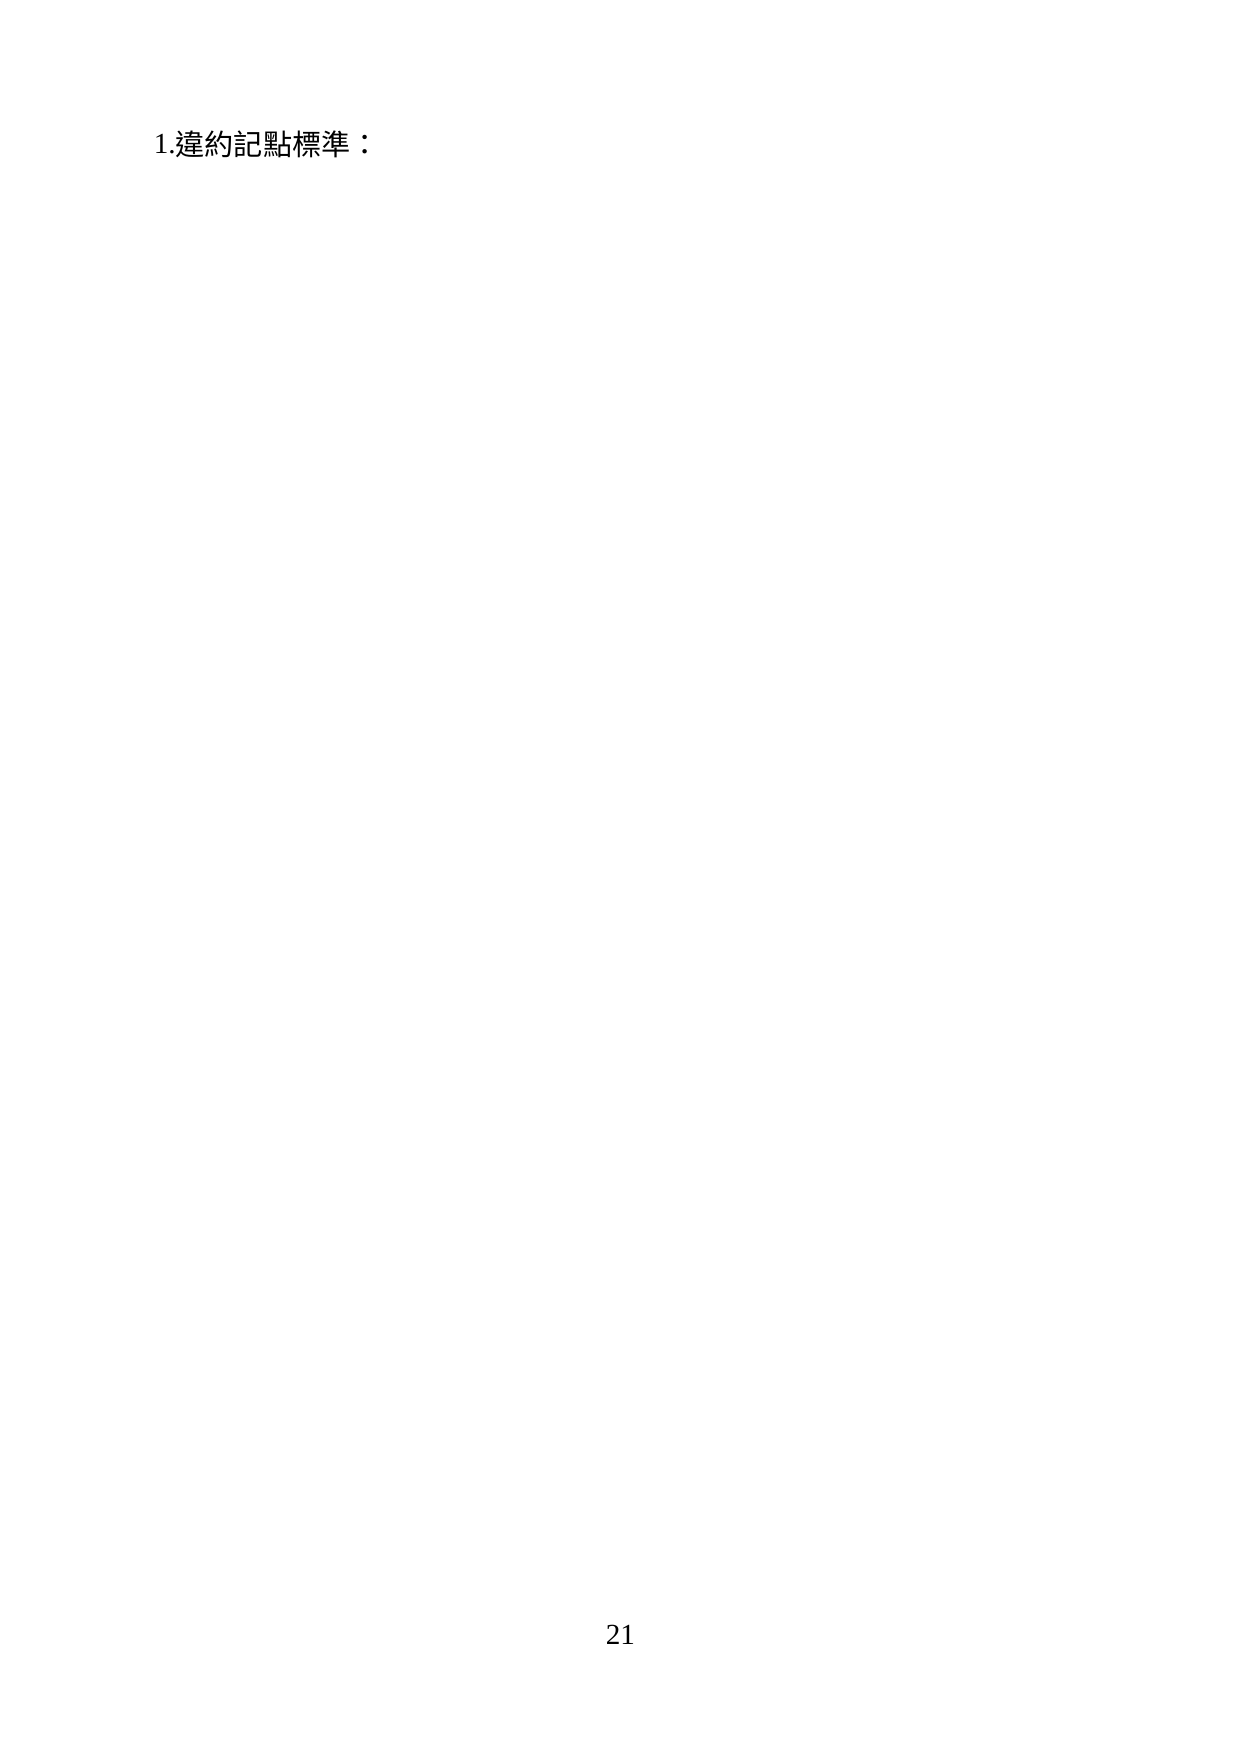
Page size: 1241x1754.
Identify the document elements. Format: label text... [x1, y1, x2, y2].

text 1.違約記點標準： [117, 101, 1123, 163]
